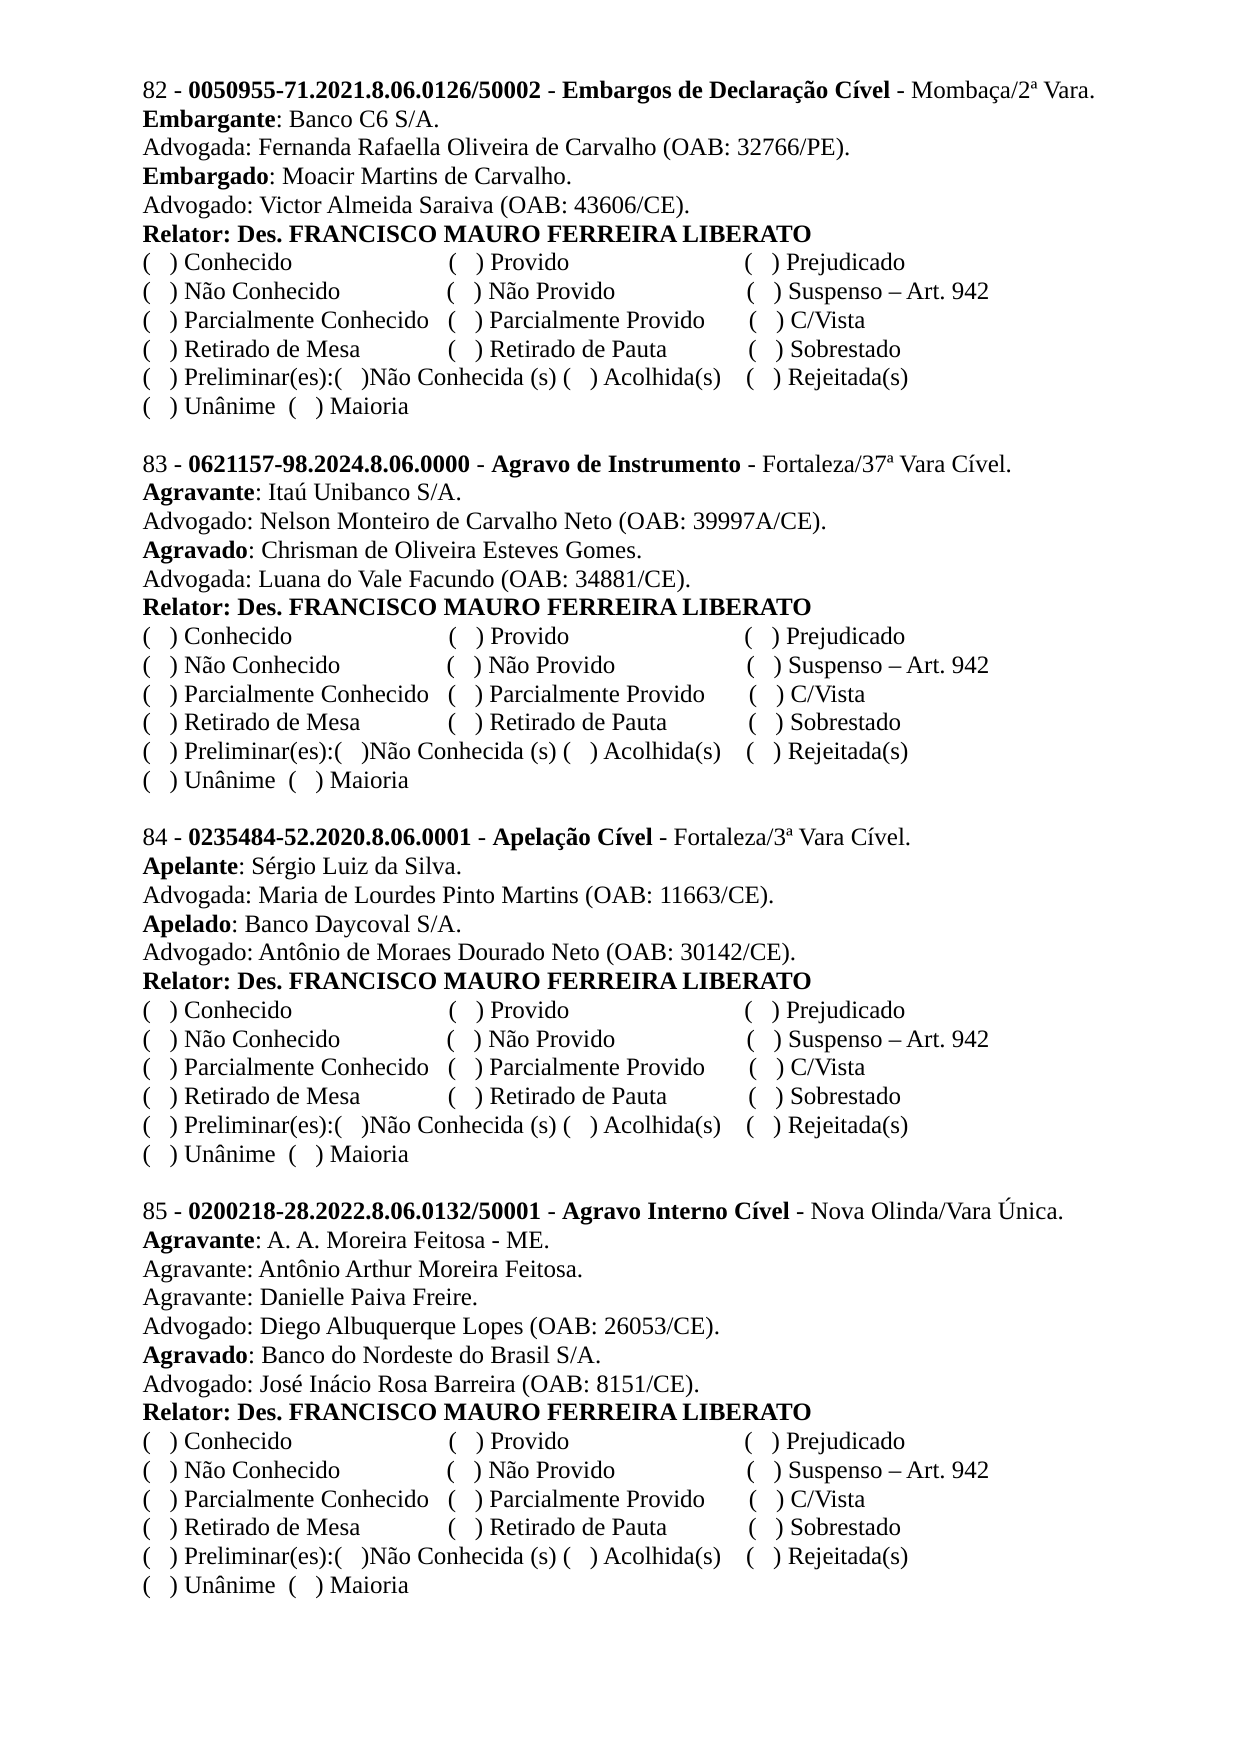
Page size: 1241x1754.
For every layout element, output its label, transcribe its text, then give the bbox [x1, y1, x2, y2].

text Relator: Des. FRANCISCO MAURO FERREIRA LIBERATO [142, 1397, 1141, 1426]
text ( ) Unânime ( ) Maioria [142, 1570, 1158, 1599]
text ( ) Parcialmente Conhecido ( ) Parcialmente Provido ( ) C/Vista [142, 679, 1158, 707]
text ( ) Preliminar(es):( )Não Conhecida (s) ( ) Acolhida(s) ( ) Rejeitada(s) [142, 1110, 1158, 1139]
text 84 - 0235484-52.2020.8.06.0001 - Apelação Cível - Fortaleza/3ª Vara Cível. [142, 822, 1141, 851]
text Agravante: Danielle Paiva Freire. [142, 1282, 1141, 1311]
text Apelado: Banco Daycoval S/A. [142, 909, 1141, 937]
text ( ) Retirado de Mesa ( ) Retirado de Pauta ( ) Sobrestado [142, 707, 1158, 736]
text Advogada: Fernanda Rafaella Oliveira de Carvalho (OAB: 32766/PE). [142, 132, 1141, 161]
text ( ) Unânime ( ) Maioria [142, 391, 1158, 420]
text Relator: Des. FRANCISCO MAURO FERREIRA LIBERATO [142, 592, 1141, 621]
text ( ) Parcialmente Conhecido ( ) Parcialmente Provido ( ) C/Vista [142, 1052, 1158, 1081]
text Embargante: Banco C6 S/A. [142, 104, 1141, 132]
text Advogada: Maria de Lourdes Pinto Martins (OAB: 11663/CE). [142, 880, 1141, 909]
text Relator: Des. FRANCISCO MAURO FERREIRA LIBERATO [142, 219, 1141, 247]
text ( ) Parcialmente Conhecido ( ) Parcialmente Provido ( ) C/Vista [142, 1484, 1158, 1512]
text Agravante: Itaú Unibanco S/A. [142, 477, 1141, 506]
text ( ) Unânime ( ) Maioria [142, 1139, 1158, 1167]
text Advogado: Antônio de Moraes Dourado Neto (OAB: 30142/CE). [142, 937, 1141, 966]
text Advogado: José Inácio Rosa Barreira (OAB: 8151/CE). [142, 1369, 1141, 1397]
text ( ) Preliminar(es):( )Não Conhecida (s) ( ) Acolhida(s) ( ) Rejeitada(s) [142, 1541, 1158, 1570]
text 83 - 0621157-98.2024.8.06.0000 - Agravo de Instrumento - Fortaleza/37ª Vara Cível. [142, 449, 1141, 477]
text Advogada: Luana do Vale Facundo (OAB: 34881/CE). [142, 564, 1141, 592]
text 82 - 0050955-71.2021.8.06.0126/50002 - Embargos de Declaração Cível - Mombaça/2ª Vara. [142, 75, 1141, 104]
text ( ) Retirado de Mesa ( ) Retirado de Pauta ( ) Sobrestado [142, 334, 1158, 362]
text Advogado: Nelson Monteiro de Carvalho Neto (OAB: 39997A/CE). [142, 506, 1141, 535]
text ( ) Conhecido ( ) Provido ( ) Prejudicado [142, 621, 1141, 650]
text Agravado: Chrisman de Oliveira Esteves Gomes. [142, 535, 1141, 564]
text ( ) Unânime ( ) Maioria [142, 765, 1158, 794]
text Embargado: Moacir Martins de Carvalho. [142, 161, 1141, 190]
text ( ) Retirado de Mesa ( ) Retirado de Pauta ( ) Sobrestado [142, 1081, 1158, 1110]
text Apelante: Sérgio Luiz da Silva. [142, 851, 1141, 880]
text Advogado: Diego Albuquerque Lopes (OAB: 26053/CE). [142, 1311, 1141, 1340]
text ( ) Não Conhecido ( ) Não Provido ( ) Suspenso – Art. 942 [142, 276, 1158, 305]
text ( ) Não Conhecido ( ) Não Provido ( ) Suspenso – Art. 942 [142, 1455, 1158, 1484]
text ( ) Não Conhecido ( ) Não Provido ( ) Suspenso – Art. 942 [142, 1024, 1158, 1052]
text Relator: Des. FRANCISCO MAURO FERREIRA LIBERATO [142, 966, 1141, 995]
text Agravante: Antônio Arthur Moreira Feitosa. [142, 1254, 1141, 1282]
text ( ) Parcialmente Conhecido ( ) Parcialmente Provido ( ) C/Vista [142, 305, 1158, 334]
text Agravante: A. A. Moreira Feitosa - ME. [142, 1225, 1141, 1254]
text ( ) Preliminar(es):( )Não Conhecida (s) ( ) Acolhida(s) ( ) Rejeitada(s) [142, 362, 1158, 391]
text ( ) Conhecido ( ) Provido ( ) Prejudicado [142, 995, 1141, 1024]
text ( ) Conhecido ( ) Provido ( ) Prejudicado [142, 1426, 1141, 1455]
text 85 - 0200218-28.2022.8.06.0132/50001 - Agravo Interno Cível - Nova Olinda/Vara Única. [142, 1196, 1141, 1225]
text Agravado: Banco do Nordeste do Brasil S/A. [142, 1340, 1141, 1369]
text ( ) Conhecido ( ) Provido ( ) Prejudicado [142, 247, 1141, 276]
text ( ) Retirado de Mesa ( ) Retirado de Pauta ( ) Sobrestado [142, 1512, 1158, 1541]
text ( ) Preliminar(es):( )Não Conhecida (s) ( ) Acolhida(s) ( ) Rejeitada(s) [142, 736, 1158, 765]
text Advogado: Victor Almeida Saraiva (OAB: 43606/CE). [142, 190, 1141, 219]
text ( ) Não Conhecido ( ) Não Provido ( ) Suspenso – Art. 942 [142, 650, 1158, 679]
